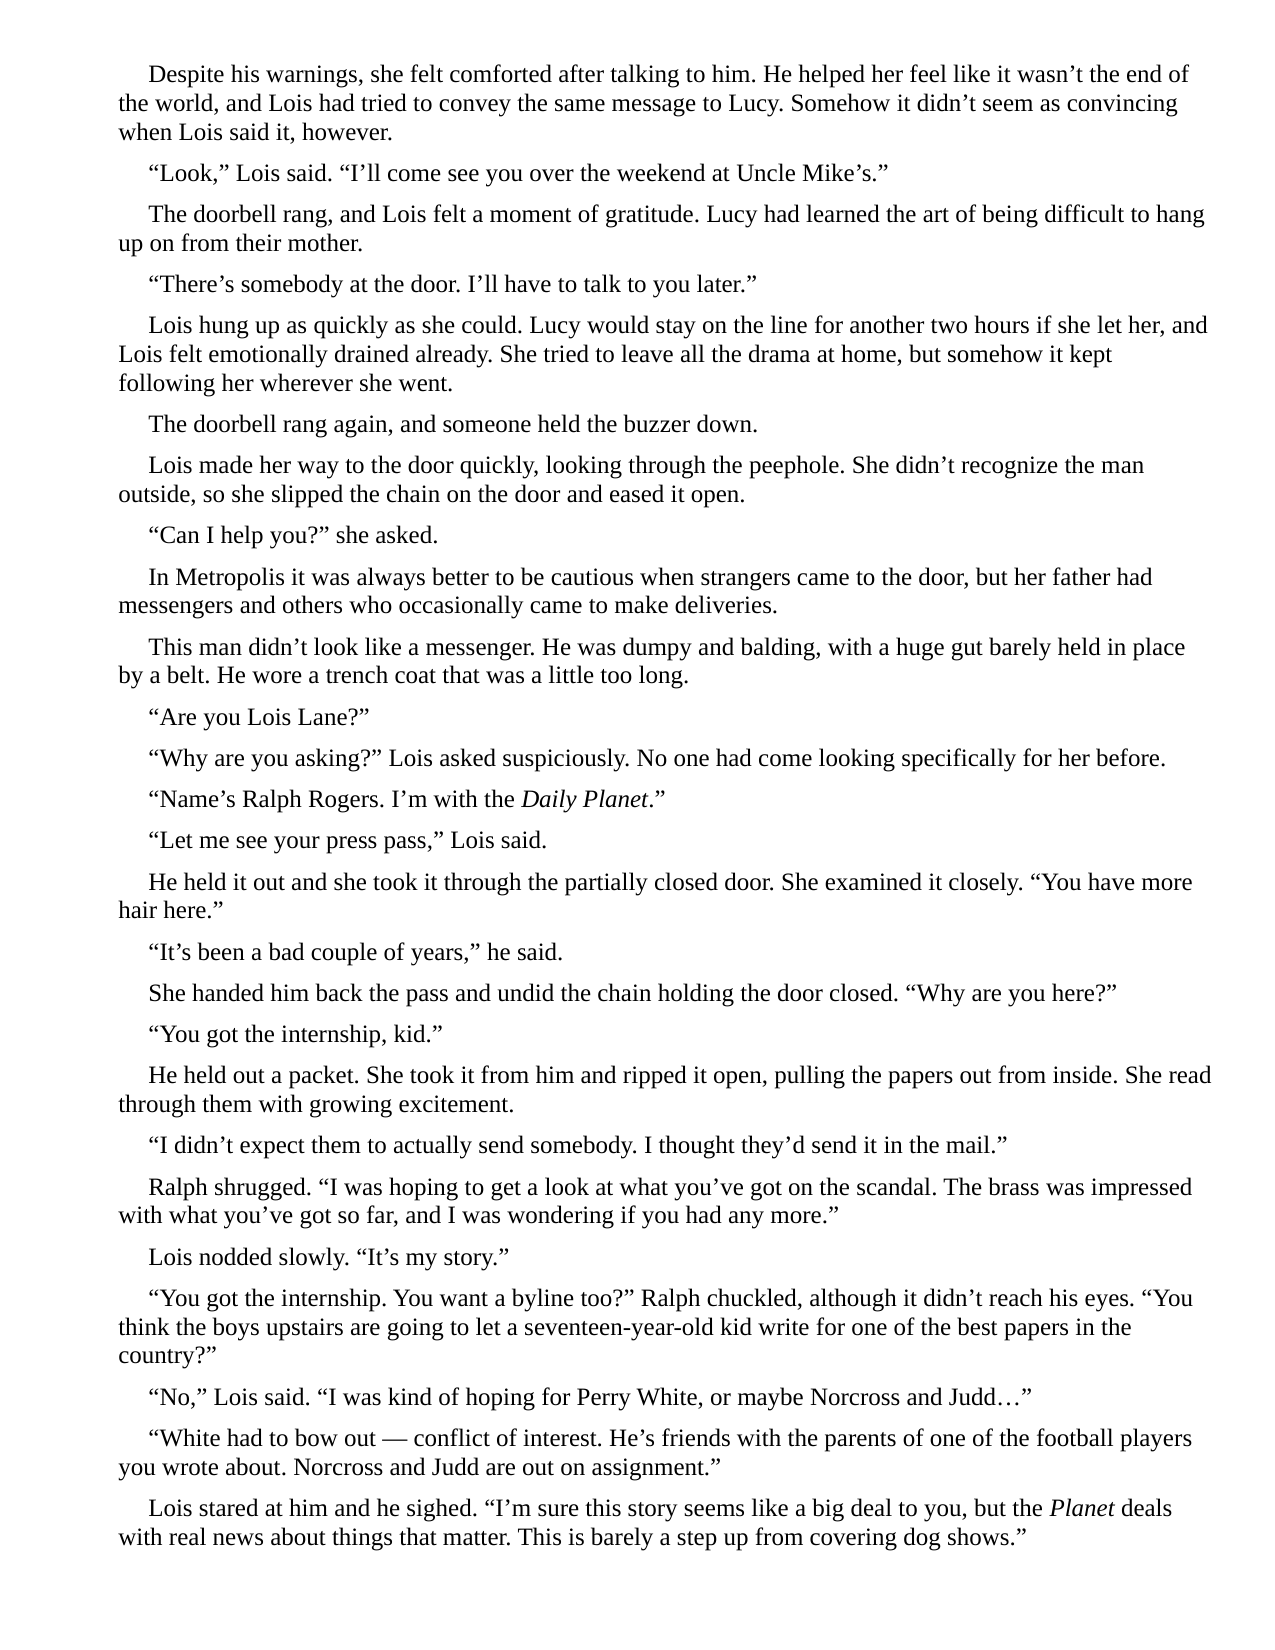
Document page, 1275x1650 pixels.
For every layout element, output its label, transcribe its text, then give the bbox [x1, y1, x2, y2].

text “No,” Lois said. “I was kind of hoping for Perry White, or maybe Norcross and Judd…” [118, 1382, 1216, 1410]
text He held out a packet. She took it from him and ripped it open, pulling the papers out from inside. She read through them with growing excitement. [118, 1060, 1216, 1118]
text “White had to bow out — conflict of interest. He’s friends with the parents of one of the football players you wrote about. Norcross and Judd are out on assignment.” [118, 1423, 1216, 1480]
text “Let me see your press pass,” Lois said. [118, 825, 1216, 854]
text “You got the internship. You want a byline too?” Ralph chuckled, although it didn’t reach his eyes. “You think the boys upstairs are going to let a seventeen-year-old kid write for one of the best papers in the country?” [118, 1283, 1216, 1369]
text “I didn’t expect them to actually send somebody. I thought they’d send it in the mail.” [118, 1130, 1216, 1159]
text He held it out and she took it through the partially closed door. She examined it closely. “You have more hair here.” [118, 867, 1216, 924]
text “Are you Lois Lane?” [118, 702, 1216, 730]
text “It’s been a bad couple of years,” he said. [118, 937, 1216, 965]
text She handed him back the pass and undid the chain holding the door closed. “Why are you here?” [118, 978, 1216, 1007]
text “Name’s Ralph Rogers. I’m with the Daily Planet.” [118, 784, 1216, 813]
text “Why are you asking?” Lois asked suspiciously. No one had come looking specifically for her before. [118, 743, 1216, 772]
text “Look,” Lois said. “I’ll come see you over the weekend at Uncle Mike’s.” [118, 158, 1216, 187]
text In Metropolis it was always better to be cautious when strangers came to the door, but her father had messengers and others who occasionally came to make deliveries. [118, 562, 1216, 619]
text Lois hung up as quickly as she could. Lucy would stay on the line for another two hours if she let her, and Lois felt emotionally drained already. She tried to leave all the drama at home, but somehow it kept following her wherever she went. [118, 310, 1216, 397]
text This man didn’t look like a messenger. He was dumpy and balding, with a huge gut barely held in place by a belt. He wore a trench coat that was a little too long. [118, 632, 1216, 689]
text Lois made her way to the door quickly, looking through the peephole. She didn’t recognize the man outside, so she slipped the chain on the door and eased it open. [118, 450, 1216, 508]
text “Can I help you?” she asked. [118, 520, 1216, 549]
text The doorbell rang again, and someone held the buzzer down. [118, 409, 1216, 438]
text Ralph shrugged. “I was hoping to get a look at what you’ve got on the scandal. The brass was impressed with what you’ve got so far, and I was wondering if you had any more.” [118, 1172, 1216, 1229]
text Lois stared at him and he sighed. “I’m sure this story seems like a big deal to you, but the Planet deals with real news about things that matter. This is barely a step up from covering dog shows.” [118, 1493, 1216, 1550]
text “You got the internship, kid.” [118, 1019, 1216, 1048]
text “There’s somebody at the door. I’ll have to talk to you later.” [118, 269, 1216, 298]
text Despite his warnings, she felt comforted after talking to him. He helped her feel like it wasn’t the end of the world, and Lois had tried to convey the same message to Lucy. Somehow it didn’t seem as convincing when Lois said it, however. [118, 59, 1216, 145]
text The doorbell rang, and Lois felt a moment of gratitude. Lucy had learned the art of being difficult to hang up on from their mother. [118, 199, 1216, 257]
text Lois nodded slowly. “It’s my story.” [118, 1242, 1216, 1270]
